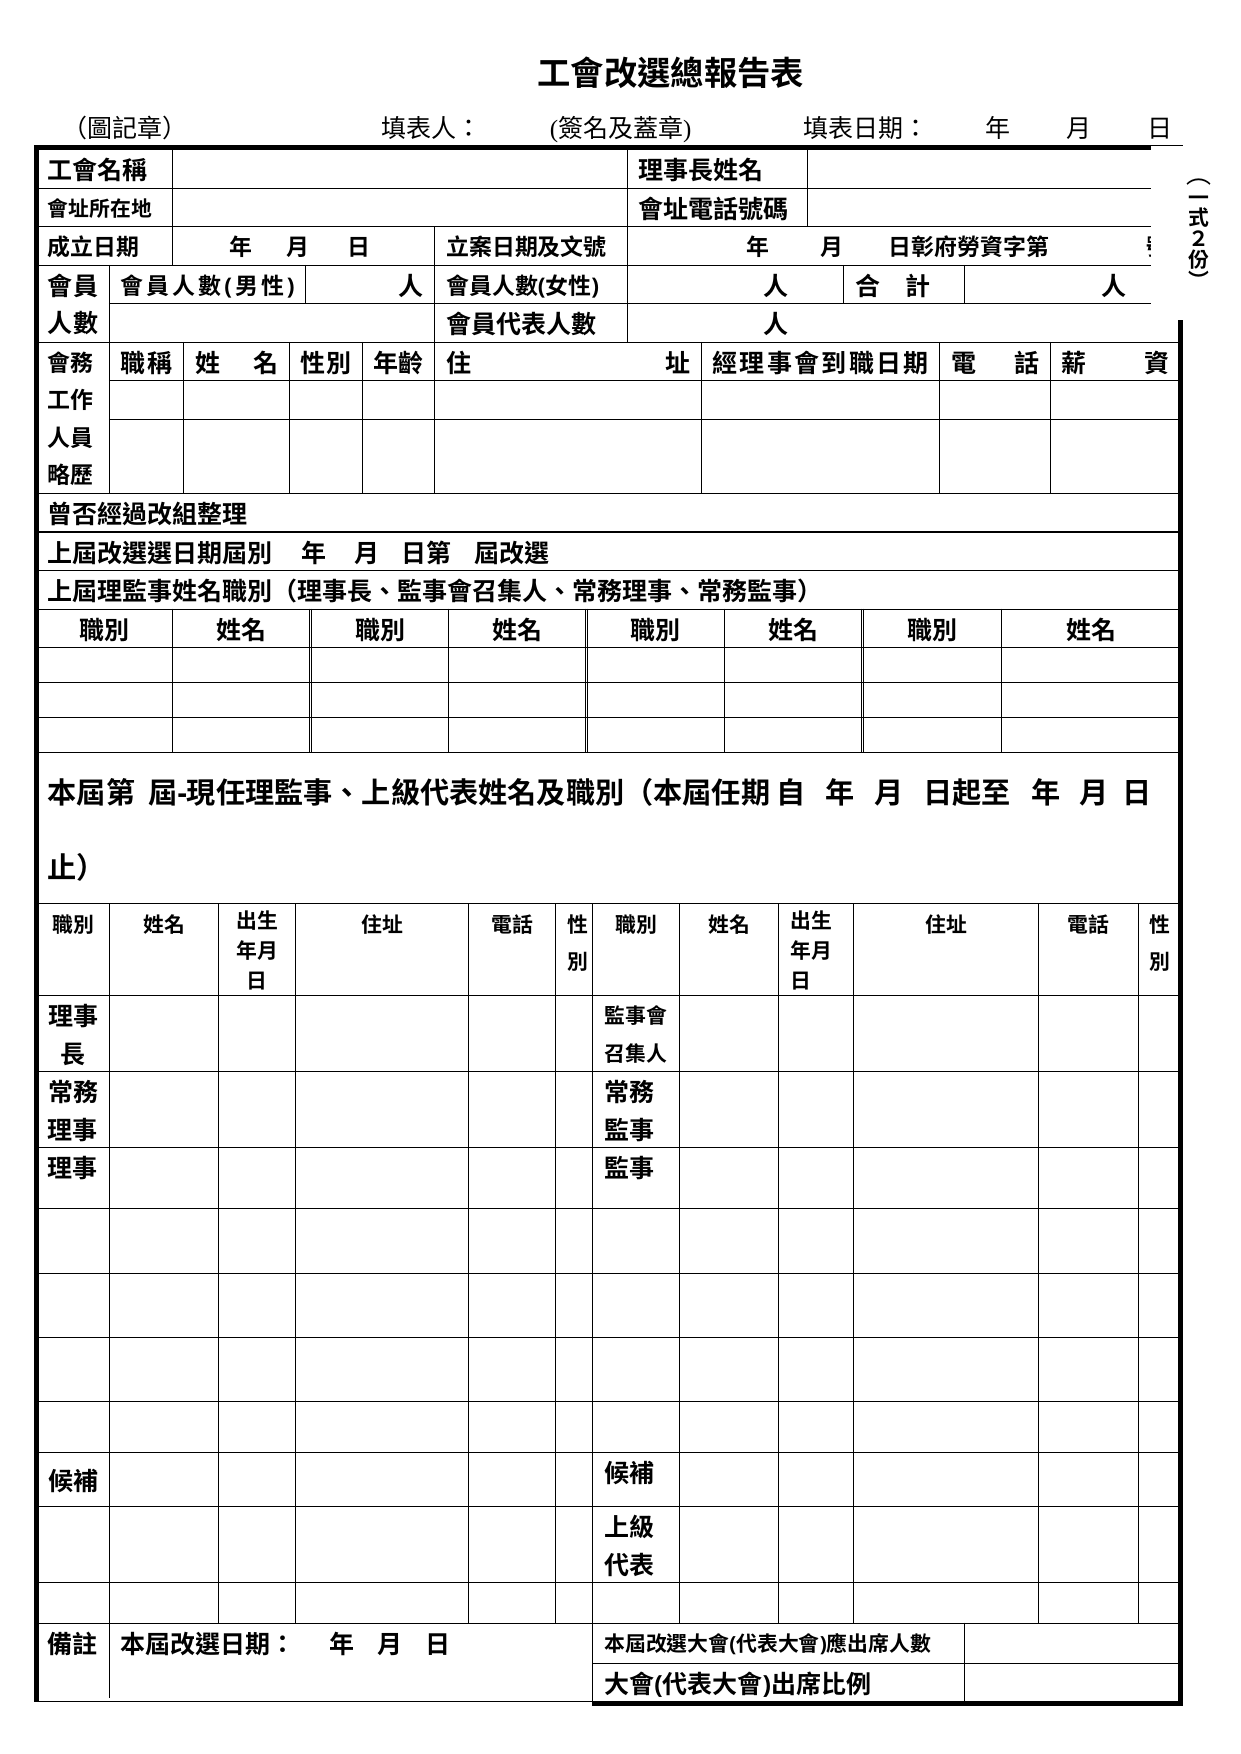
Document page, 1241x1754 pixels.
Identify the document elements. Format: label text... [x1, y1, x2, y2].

table_cell [39, 683, 172, 717]
table_cell 人 [965, 266, 1151, 303]
table_cell [1039, 1338, 1138, 1401]
table_cell 性別 [1139, 904, 1178, 995]
table_cell 人 [628, 304, 1178, 342]
table_cell [296, 1274, 468, 1337]
table_cell [219, 1072, 295, 1147]
table_cell 人 [628, 266, 843, 303]
table_cell 住址 [296, 904, 468, 995]
table_cell [296, 1209, 468, 1272]
table_cell [469, 996, 555, 1071]
table_cell [290, 420, 362, 493]
table_cell [779, 1453, 853, 1506]
table_cell 大會(代表大會)出席比例 [593, 1664, 964, 1701]
table_cell [312, 683, 448, 717]
table_cell [854, 1453, 1038, 1506]
table_cell [39, 1338, 109, 1401]
table_cell [219, 1583, 295, 1622]
table_cell 會址所在地 [39, 189, 172, 226]
table_cell [779, 996, 853, 1071]
table_cell [219, 996, 295, 1071]
table_cell [1039, 996, 1138, 1071]
table_cell [1039, 1209, 1138, 1272]
table_cell [312, 718, 448, 752]
table_cell 職別 [312, 610, 448, 647]
table_cell [219, 1274, 295, 1337]
table_cell [290, 381, 362, 419]
table_cell [110, 1583, 218, 1622]
table_cell [680, 1402, 778, 1452]
table_cell [854, 1148, 1038, 1208]
table_cell [680, 1338, 778, 1401]
table_cell [1039, 1274, 1138, 1337]
table_cell 性別 [556, 904, 592, 995]
table_cell [779, 1402, 853, 1452]
table_cell [854, 1507, 1038, 1582]
table_cell [1039, 1402, 1138, 1452]
table_cell [1002, 683, 1178, 717]
table_cell [1139, 1274, 1178, 1337]
table_cell 常務 理事 [39, 1072, 109, 1147]
table_cell 會址電話號碼 [628, 189, 807, 226]
table_cell [779, 1507, 853, 1582]
table_cell [1039, 1148, 1138, 1208]
table_cell [219, 1402, 295, 1452]
table_cell [1139, 1072, 1178, 1147]
table_cell [219, 1453, 295, 1506]
table_cell [1002, 718, 1178, 752]
table_cell 姓名 [449, 610, 585, 647]
table_cell [864, 718, 1001, 752]
table_cell 立案日期及文號 [435, 227, 627, 265]
table_cell [680, 1507, 778, 1582]
table_cell 住址 [854, 904, 1038, 995]
table_cell 本屆第 屆-現任理監事、上級代表姓名及職別（本屆任期 自 年 月 日起至 年 月 日止） [39, 753, 1178, 903]
table_cell 本屆改選日期： 年 月 日 [109, 1624, 592, 1701]
table_cell [854, 1209, 1038, 1272]
table_cell [296, 1402, 468, 1452]
table_header 工會名稱 [39, 150, 172, 188]
table_cell 人 [306, 266, 434, 303]
table_cell [110, 1338, 218, 1401]
table_cell [593, 1274, 679, 1337]
table_cell [725, 648, 861, 682]
table_cell 成立日期 [39, 227, 172, 265]
table_cell 上屆改選選日期屆別 年 月 日第 屆改選 [39, 533, 1178, 570]
table_cell [39, 648, 172, 682]
table_cell [219, 1148, 295, 1208]
table_cell [110, 1209, 218, 1272]
table_cell 職別 [588, 610, 724, 647]
table_cell [588, 683, 724, 717]
table_cell [864, 683, 1001, 717]
table_cell [1139, 1338, 1178, 1401]
table_cell [184, 420, 289, 493]
table_cell 會員人數 [39, 266, 109, 342]
table_cell [1139, 1148, 1178, 1208]
text 工會改選總報告表 [136, 33, 1205, 108]
table_cell [469, 1338, 555, 1401]
table_cell [173, 648, 309, 682]
table_cell [779, 1072, 853, 1147]
table_cell 電話 [1039, 904, 1138, 995]
table_cell [593, 1209, 679, 1272]
table_cell [1051, 420, 1178, 493]
table_cell 候補 [39, 1453, 109, 1506]
table_cell 上級代表 [593, 1507, 679, 1582]
table_cell 會員人數(男性) [110, 266, 305, 303]
table_cell 姓名 [173, 610, 309, 647]
table_cell [779, 1338, 853, 1401]
table_header [808, 146, 1225, 320]
table_cell [556, 1583, 592, 1622]
table_cell [110, 996, 218, 1071]
table_cell [593, 1338, 679, 1401]
table_cell [363, 381, 434, 419]
table_cell [469, 1402, 555, 1452]
table_cell 職別 [593, 904, 679, 995]
table_cell 電話 [469, 904, 555, 995]
table_cell [779, 1274, 853, 1337]
text （圖記章） 填表人： (簽名及蓋章) 填表日期： 年 月 日 [62, 108, 1205, 145]
table_cell [173, 683, 309, 717]
table_cell [593, 1402, 679, 1452]
table_cell [219, 1507, 295, 1582]
table_cell [110, 1072, 218, 1147]
table_cell [1139, 996, 1178, 1071]
table_cell 合計 [844, 266, 964, 303]
table_cell [449, 648, 585, 682]
table_cell 姓名 [110, 904, 218, 995]
table_cell [556, 1338, 592, 1401]
table_cell 候補 [593, 1453, 679, 1506]
table_cell 會務工作人員 略歷 [39, 343, 109, 493]
table_cell 年 月 日彰府勞資字第 號 [628, 227, 1151, 265]
table_cell [184, 381, 289, 419]
table_cell [296, 1148, 468, 1208]
table_cell 會員人數(女性) [435, 266, 627, 303]
table_cell [593, 1583, 679, 1622]
table_cell [725, 718, 861, 752]
table_cell [1039, 1583, 1138, 1622]
table_cell [469, 1148, 555, 1208]
table_cell [312, 648, 448, 682]
table_cell 職稱 [110, 343, 183, 380]
table_cell 本屆改選大會(代表大會)應出席人數 [593, 1624, 964, 1663]
table_cell [940, 381, 1050, 419]
table_cell [588, 718, 724, 752]
table_cell [110, 420, 183, 493]
table_cell 姓名 [184, 343, 289, 380]
table_cell [1039, 1507, 1138, 1582]
table_cell 電話 [940, 343, 1050, 380]
table_cell 常務監事 [593, 1072, 679, 1147]
table_cell [469, 1209, 555, 1272]
table_cell [556, 1402, 592, 1452]
table_cell 理事 [39, 1148, 109, 1208]
table_cell [39, 1402, 109, 1452]
table_cell 監事會召集人 [593, 996, 679, 1071]
table_cell 住址 [435, 343, 701, 380]
table_cell [1002, 648, 1178, 682]
table_cell [296, 996, 468, 1071]
table_cell [680, 1453, 778, 1506]
table_cell 年 月 日 [173, 227, 434, 265]
table_cell [779, 1148, 853, 1208]
table_cell [1039, 1453, 1138, 1506]
table_cell [556, 1148, 592, 1208]
table_cell 備註 [39, 1624, 109, 1701]
table_cell [556, 1453, 592, 1506]
table_cell [1051, 381, 1178, 419]
table_cell [940, 420, 1050, 493]
table_cell [725, 683, 861, 717]
table_cell [680, 996, 778, 1071]
table_cell [965, 1664, 1178, 1701]
table_cell [363, 420, 434, 493]
table_cell [680, 1148, 778, 1208]
table_cell [556, 996, 592, 1071]
table_cell [965, 1624, 1178, 1663]
table_cell [469, 1072, 555, 1147]
table_cell [779, 1209, 853, 1272]
table_cell 經理事會到職日期 [702, 343, 939, 380]
table_cell [680, 1583, 778, 1622]
table_cell [296, 1507, 468, 1582]
table_cell [854, 1402, 1038, 1452]
table_cell [854, 1072, 1038, 1147]
table_cell 姓名 [1002, 610, 1178, 647]
table_cell [219, 1209, 295, 1272]
table_header [173, 150, 627, 188]
table_cell 姓名 [680, 904, 778, 995]
table_cell [469, 1507, 555, 1582]
table_cell [680, 1209, 778, 1272]
table_cell [854, 1274, 1038, 1337]
table_cell 理事 長 [39, 996, 109, 1071]
table_cell [702, 381, 939, 419]
table_cell [173, 718, 309, 752]
table_cell [680, 1274, 778, 1337]
table_cell 年齡 [363, 343, 434, 380]
table_cell 出生年月 日 [779, 904, 853, 995]
table_cell [1139, 1402, 1178, 1452]
table_cell 職別 [39, 904, 109, 995]
table_cell [435, 420, 701, 493]
table_cell [296, 1072, 468, 1147]
table_cell [1139, 1209, 1178, 1272]
table_cell 姓名 [725, 610, 861, 647]
table_cell [39, 1209, 109, 1272]
table_cell [556, 1274, 592, 1337]
table_cell [556, 1072, 592, 1147]
table_cell [219, 1338, 295, 1401]
table_cell 曾否經過改組整理 [39, 494, 1178, 531]
table_cell 監事 [593, 1148, 679, 1208]
table_cell [1139, 1507, 1178, 1582]
table_cell [588, 648, 724, 682]
table_cell [39, 1583, 109, 1622]
table_cell [854, 1583, 1038, 1622]
table_cell [556, 1507, 592, 1582]
table_cell [556, 1209, 592, 1272]
table_cell [110, 1507, 218, 1582]
table_cell [469, 1583, 555, 1622]
table_cell 薪資 [1051, 343, 1178, 380]
table_cell [1039, 1072, 1138, 1147]
table_cell [864, 648, 1001, 682]
table_cell [779, 1583, 853, 1622]
table_cell [110, 304, 434, 342]
table_cell [1139, 1453, 1178, 1506]
table_cell [110, 1148, 218, 1208]
table_cell [296, 1338, 468, 1401]
table_cell 上屆理監事姓名職別（理事長、監事會召集人、常務理事、常務監事） [39, 571, 1178, 608]
table_cell 出生年月日 [219, 904, 295, 995]
table_cell [680, 1072, 778, 1147]
table_cell [173, 189, 627, 226]
table_cell [449, 683, 585, 717]
table_cell 職別 [864, 610, 1001, 647]
table_cell [39, 1274, 109, 1337]
table_cell [296, 1453, 468, 1506]
table_cell [39, 718, 172, 752]
table_cell [1139, 1583, 1178, 1622]
table_cell [110, 1402, 218, 1452]
table_cell [854, 996, 1038, 1071]
table_cell [39, 1507, 109, 1582]
table_cell [469, 1274, 555, 1337]
table_cell 會員代表人數 [435, 304, 627, 342]
table_cell [469, 1453, 555, 1506]
table_cell [110, 1453, 218, 1506]
table_cell [110, 381, 183, 419]
table_cell [296, 1583, 468, 1622]
table_cell [110, 1274, 218, 1337]
table_header 理事長姓名 [628, 150, 807, 188]
table_cell [449, 718, 585, 752]
table_cell 性別 [290, 343, 362, 380]
table_cell [702, 420, 939, 493]
table_cell [808, 189, 1151, 226]
table_cell [435, 381, 701, 419]
table_cell [854, 1338, 1038, 1401]
table_cell 職別 [39, 610, 172, 647]
